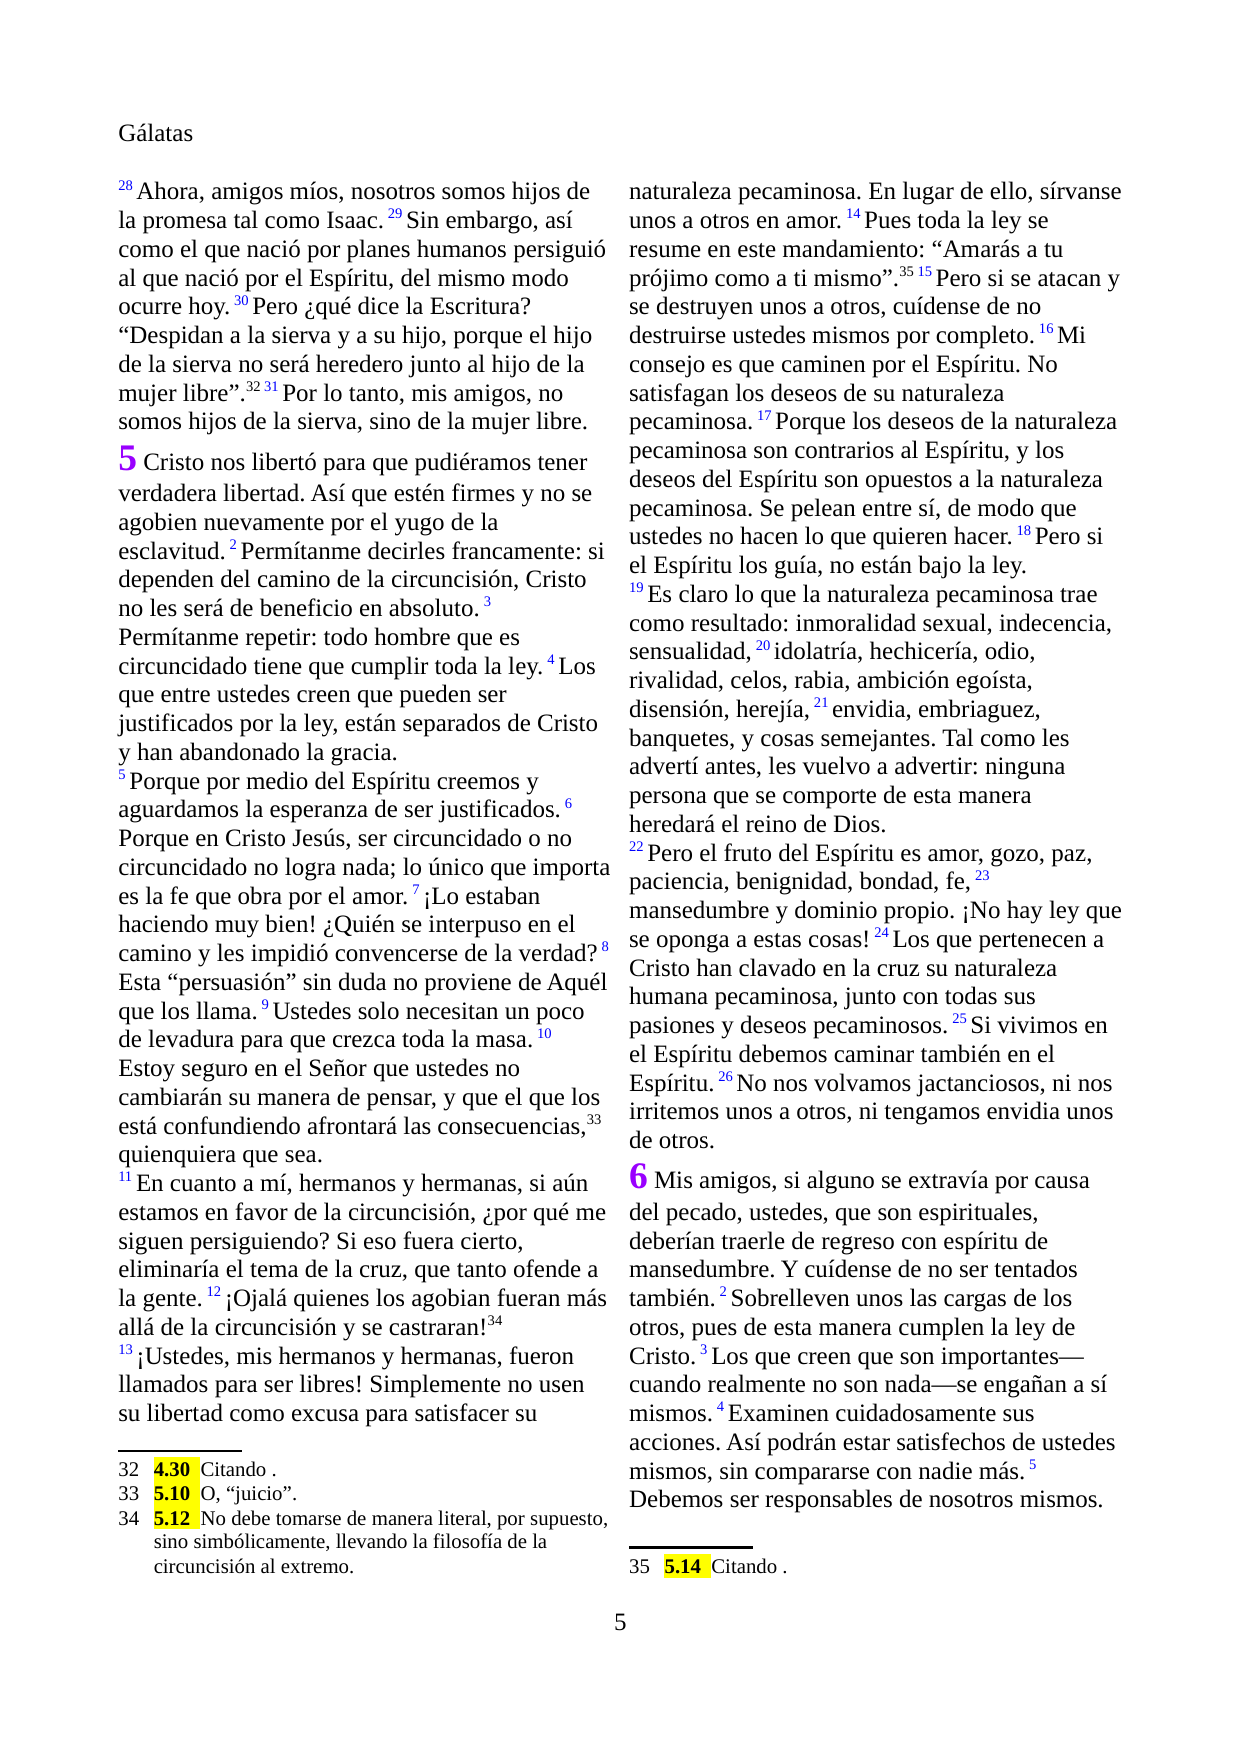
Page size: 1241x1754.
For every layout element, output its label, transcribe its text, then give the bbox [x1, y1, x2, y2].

text 6 Mis amigos, si alguno se extravía por causa del pecado, ustedes, que son espirituales, deberían traerle de regreso con espíritu de mansedumbre. Y cuídense de no ser tentados también. 2 Sobrelleven unos las cargas de los otros, pues de esta manera cumplen la ley de Cristo. 3 Los que creen que son importantes—cuando realmente no son nada—se engañan a sí mismos. 4 Examinen cuidadosamente sus acciones. Así podrán estar satisfechos de ustedes mismos, sin compararse con nadie más. 5 Debemos ser responsables de nosotros mismos. [629, 1154, 1122, 1513]
text 5 Porque por medio del Espíritu creemos y aguardamos la esperanza de ser justificados. 6 Porque en Cristo Jesús, ser circuncidado o no circuncidado no logra nada; lo único que importa es la fe que obra por el amor. 7 ¡Lo estaban haciendo muy bien! ¿Quién se interpuso en el camino y les impidió convencerse de la verdad? 8 Esta “persuasión” sin duda no proviene de Aquél que los llama. 9 Ustedes solo necesitan un poco de levadura para que crezca toda la masa. 10 Estoy seguro en el Señor que ustedes no cambiarán su manera de pensar, y que el que los está confundiendo afrontará las consecuencias, quienquiera que sea. [118, 766, 611, 1168]
text 27 Como dice la Escritura: “¡Regocíjense las que no tienen hijos y las que nunca han parido! ¡Griten de alegría, las que nunca han estado en labores de parto, porque la mujer abandonada tiene más hijos que la mujer que tiene esposo!” 28 Ahora, amigos míos, nosotros somos hijos de la promesa tal como Isaac. 29 Sin embargo, así como el que nació por planes humanos persiguió al que nació por el Espíritu, del mismo modo ocurre hoy. 30 Pero ¿qué dice la Escritura? “Despidan a la sierva y a su hijo, porque el hijo de la sierva no será heredero junto al hijo de la mujer libre”. 31 Por lo tanto, mis amigos, no somos hijos de la sierva, sino de la mujer libre. [118, 176, 611, 435]
text 5.10 O, “juicio”. [200, 1481, 611, 1505]
text 13 ¡Ustedes, mis hermanos y hermanas, fueron llamados para ser libres! Simplemente no usen su libertad como excusa para satisfacer su [118, 1341, 611, 1427]
text 22 Pero el fruto del Espíritu es amor, gozo, paz, paciencia, benignidad, bondad, fe, 23 mansedumbre y dominio propio. ¡No hay ley que se oponga a estas cosas! 24 Los que pertenecen a Cristo han clavado en la cruz su naturaleza humana pecaminosa, junto con todas sus pasiones y deseos pecaminosos. 25 Si vivimos en el Espíritu debemos caminar también en el Espíritu. 26 No nos volvamos jactanciosos, ni nos irritemos unos a otros, ni tengamos envidia unos de otros. [629, 838, 1122, 1154]
text naturaleza pecaminosa. En lugar de ello, sírvanse unos a otros en amor. 14 Pues toda la ley se resume en este mandamiento: “Amarás a tu prójimo como a ti mismo”. 15 Pero si se atacan y se destruyen unos a otros, cuídense de no destruirse ustedes mismos por completo. 16 Mi consejo es que caminen por el Espíritu. No satisfagan los deseos de su naturaleza pecaminosa. 17 Porque los deseos de la naturaleza pecaminosa son contrarios al Espíritu, y los deseos del Espíritu son opuestos a la naturaleza pecaminosa. Se pelean entre sí, de modo que ustedes no hacen lo que quieren hacer. 18 Pero si el Espíritu los guía, no están bajo la ley. [629, 176, 1122, 579]
text 4.30 Citando . [200, 1457, 611, 1481]
text 5.10 O, “juicio”. [118, 1481, 154, 1505]
text 5.14 Citando . [629, 1553, 1122, 1578]
text 5.12 No debe tomarse de manera literal, por supuesto, sino simbólicamente, llevando la filosofía de la circuncisión al extremo. [118, 1505, 611, 1578]
text 19 Es claro lo que la naturaleza pecaminosa trae como resultado: inmoralidad sexual, indecencia, sensualidad, 20 idolatría, hechicería, odio, rivalidad, celos, rabia, ambición egoísta, disensión, herejía, 21 envidia, embriaguez, banquetes, y cosas semejantes. Tal como les advertí antes, les vuelvo a advertir: ninguna persona que se comporte de esta manera heredará el reino de Dios. [629, 579, 1122, 838]
text 5 Cristo nos libertó para que pudiéramos tener verdadera libertad. Así que estén firmes y no se agobien nuevamente por el yugo de la esclavitud. 2 Permítanme decirles francamente: si dependen del camino de la circuncisión, Cristo no les será de beneficio en absoluto. 3 Permítanme repetir: todo hombre que es circuncidado tiene que cumplir toda la ley. 4 Los que entre ustedes creen que pueden ser justificados por la ley, están separados de Cristo y han abandonado la gracia. [118, 435, 611, 766]
text 4.30 Citando . [118, 1457, 154, 1481]
text 11 En cuanto a mí, hermanos y hermanas, si aún estamos en favor de la circuncisión, ¿por qué me siguen persiguiendo? Si eso fuera cierto, eliminaría el tema de la cruz, que tanto ofende a la gente. 12 ¡Ojalá quienes los agobian fueran más allá de la circuncisión y se castraran! [118, 1168, 611, 1341]
